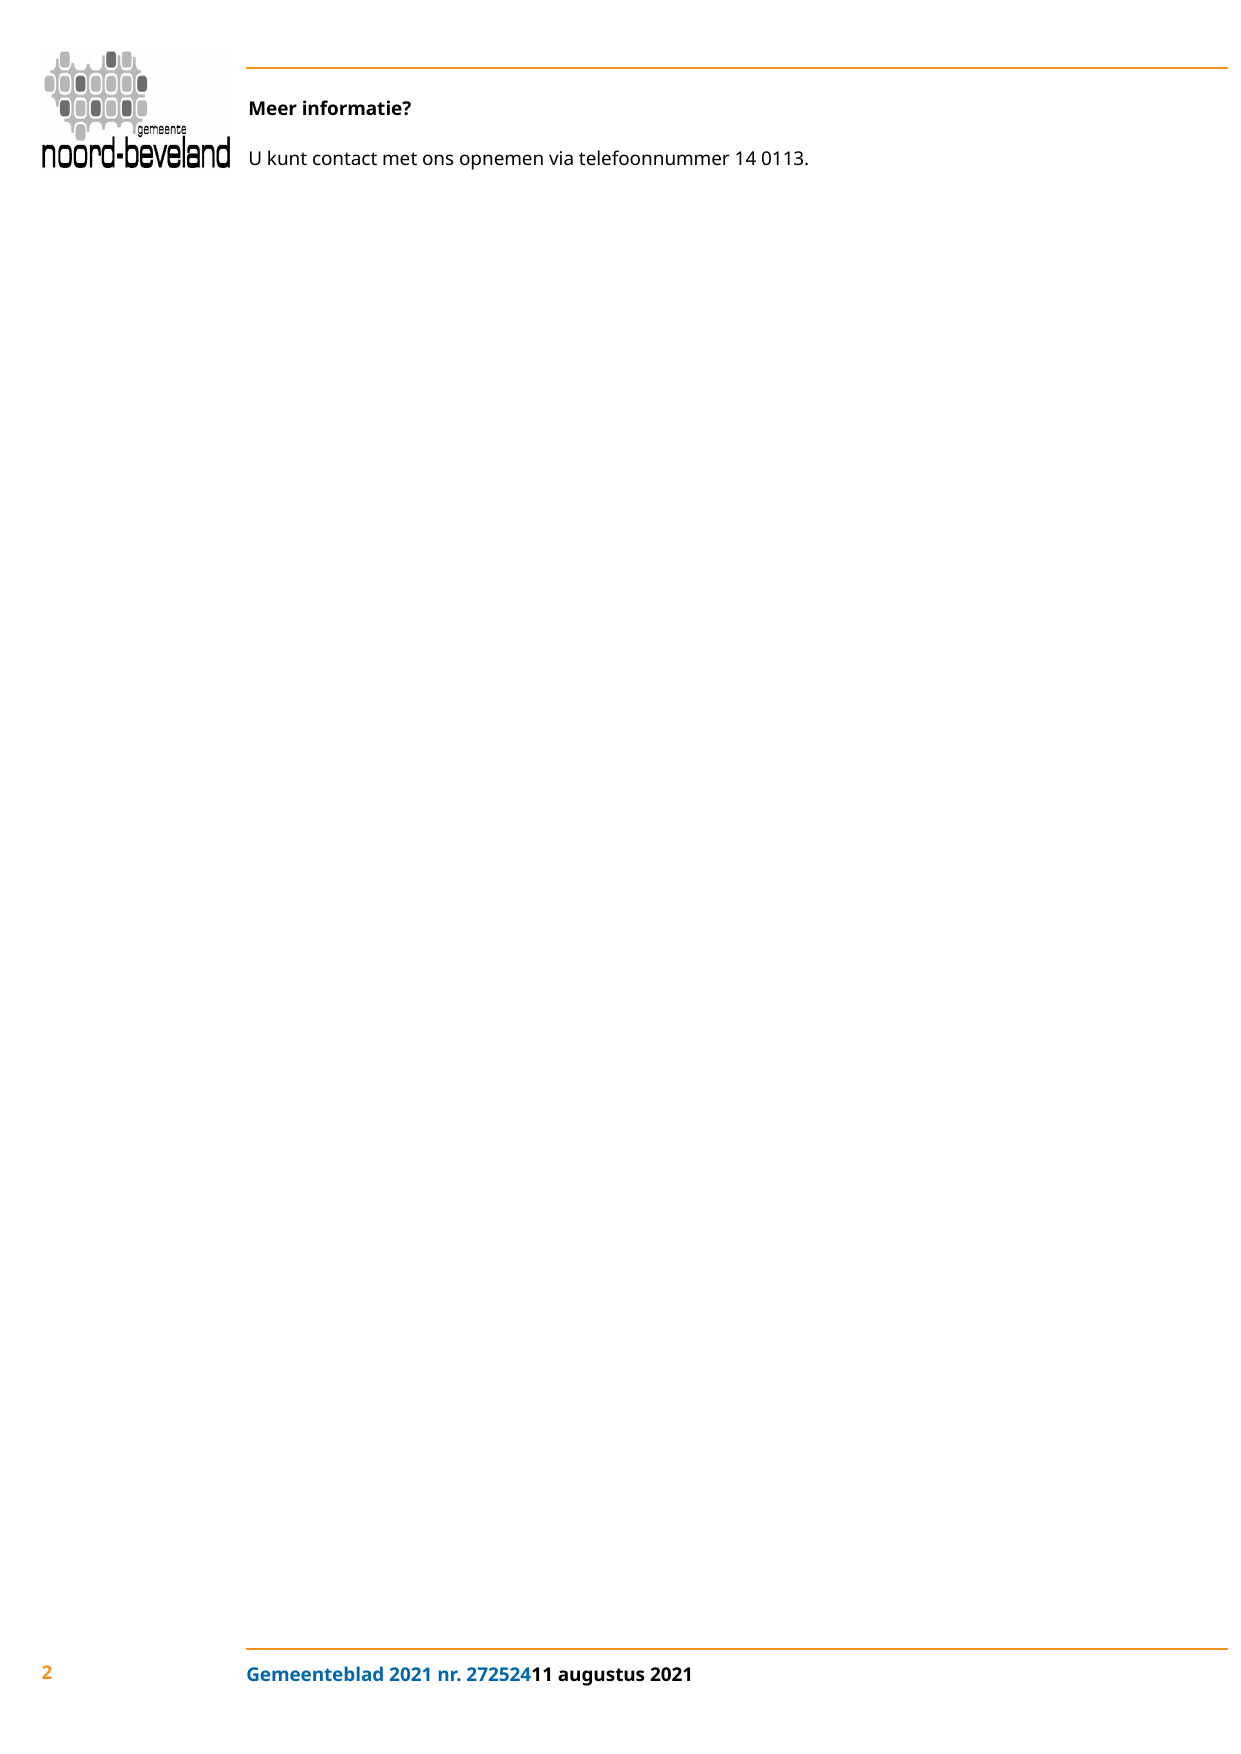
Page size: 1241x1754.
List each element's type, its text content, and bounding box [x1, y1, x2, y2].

picture [41, 47, 231, 172]
text U kunt contact met ons opnemen via telefoonnummer 14 0113. [248, 145, 1152, 171]
text Meer informatie? [248, 95, 1152, 121]
